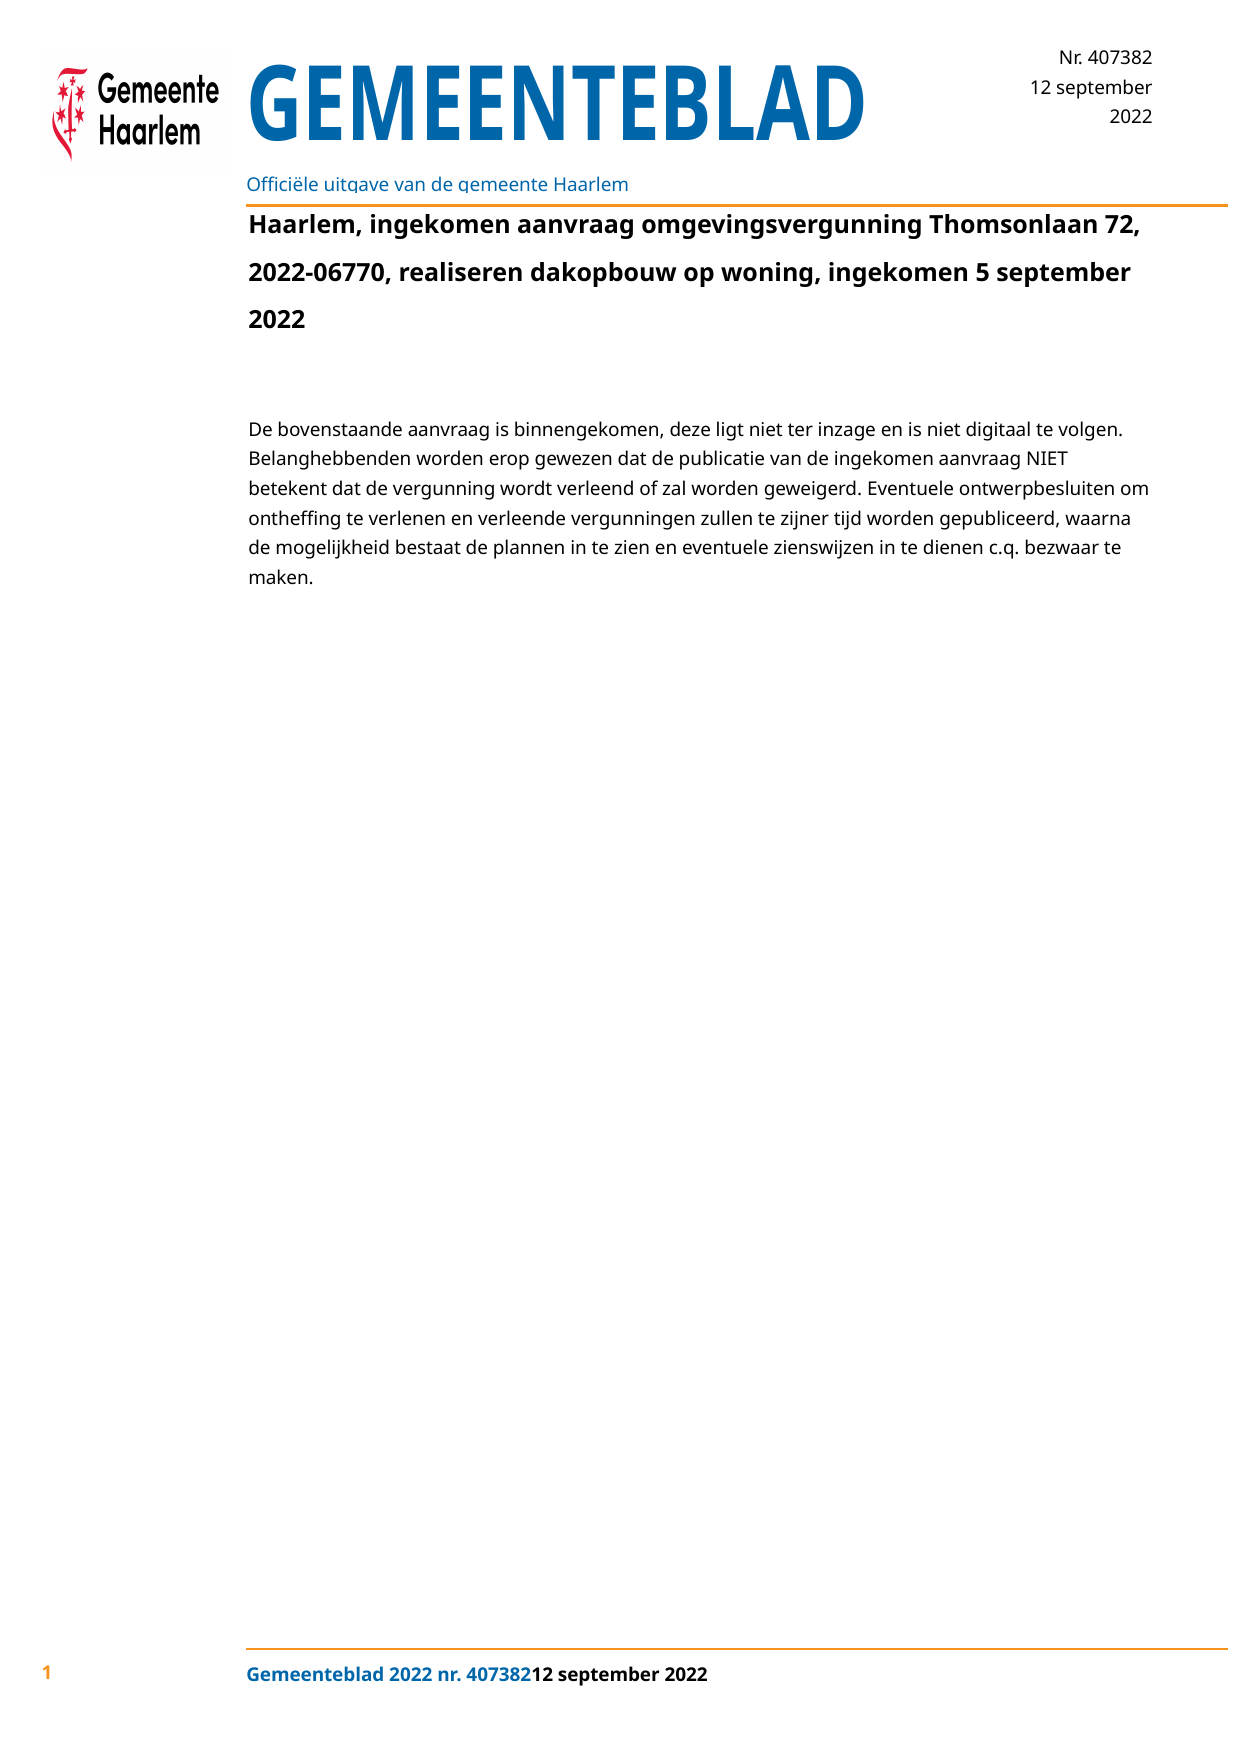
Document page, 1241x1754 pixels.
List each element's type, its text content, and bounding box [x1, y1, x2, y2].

text Haarlem, ingekomen aanvraag omgevingsvergunning Thomsonlaan 72, 2022-06770, realiseren dakopbouw op woning, ingekomen 5 september 2022 [248, 207, 1152, 336]
text De bovenstaande aanvraag is binnengekomen, deze ligt niet ter inzage en is niet digitaal te volgen. Belanghebbenden worden erop gewezen dat de publicatie van de ingekomen aanvraag NIET betekent dat de vergunning wordt verleend of zal worden geweigerd. Eventuele ontwerpbesluiten om ontheffing te verlenen en verleende vergunningen zullen te zijner tijd worden gepubliceerd, waarna de mogelijkheid bestaat de plannen in te zien en eventuele zienswijzen in te dienen c.q. bezwaar te maken. [248, 416, 1152, 589]
picture [41, 47, 231, 172]
